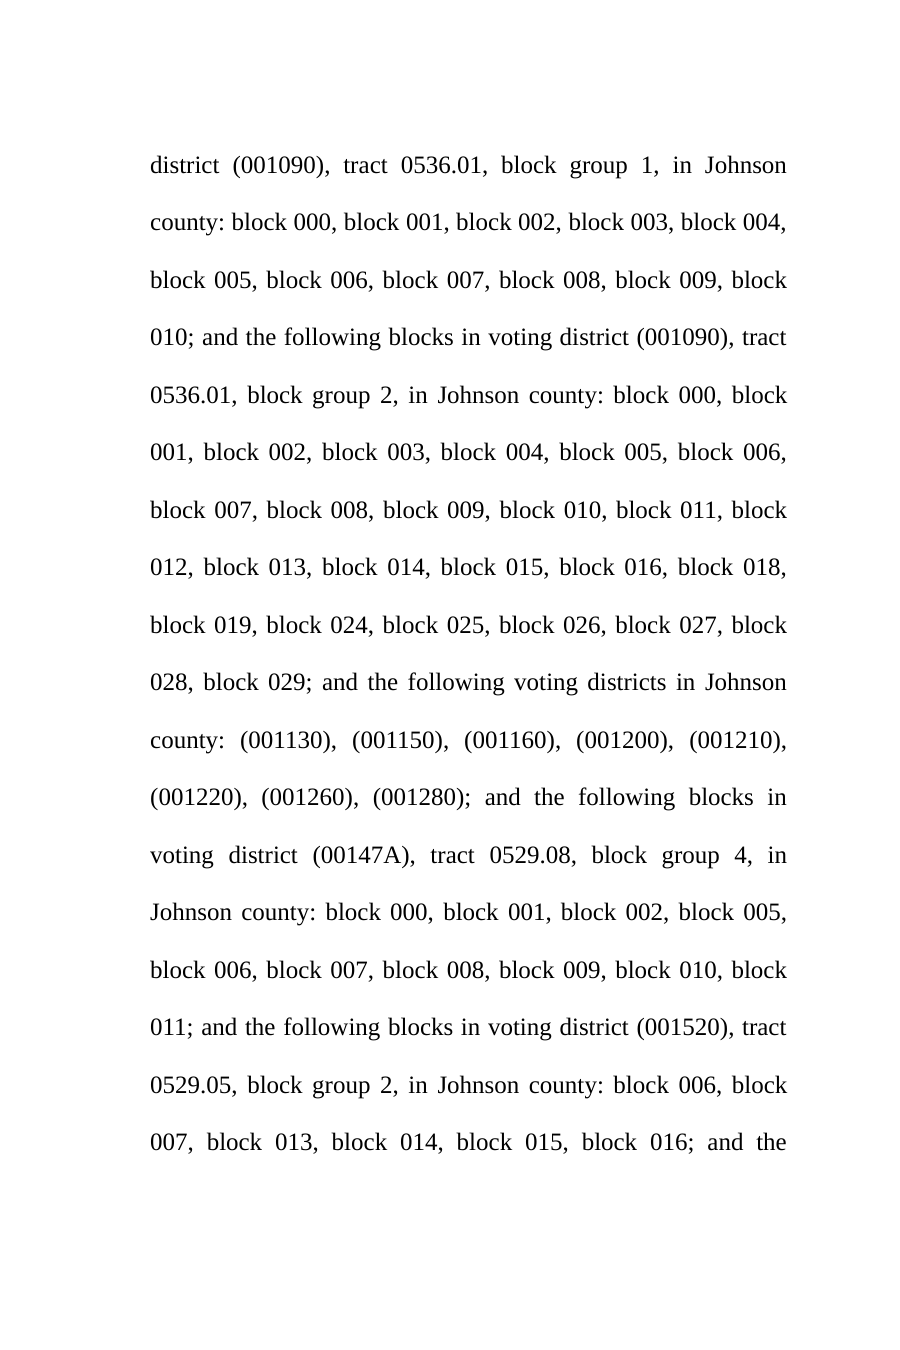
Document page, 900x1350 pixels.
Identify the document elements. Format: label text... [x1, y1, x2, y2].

text district (001090), tract 0536.01, block group 1, in Johnson county: block 000, block 001, block 002, block 003, block 004, block 005, block 006, block 007, block 008, block 009, block 010; and the following blocks in voting district (001090), tract 0536.01, block group 2, in Johnson county: block 000, block 001, block 002, block 003, block 004, block 005, block 006, block 007, block 008, block 009, block 010, block 011, block 012, block 013, block 014, block 015, block 016, block 018, block 019, block 024, block 025, block 026, block 027, block 028, block 029; and the following voting districts in Johnson county: (001130), (001150), (001160), (001200), (001210), (001220), (001260), (001280); and the following blocks in voting district (00147A), tract 0529.08, block group 4, in Johnson county: block 000, block 001, block 002, block 005, block 006, block 007, block 008, block 009, block 010, block 011; and the following blocks in voting district (001520), tract 0529.05, block group 2, in Johnson county: block 006, block 007, block 013, block 014, block 015, block 016; and the [150, 150, 787, 1156]
